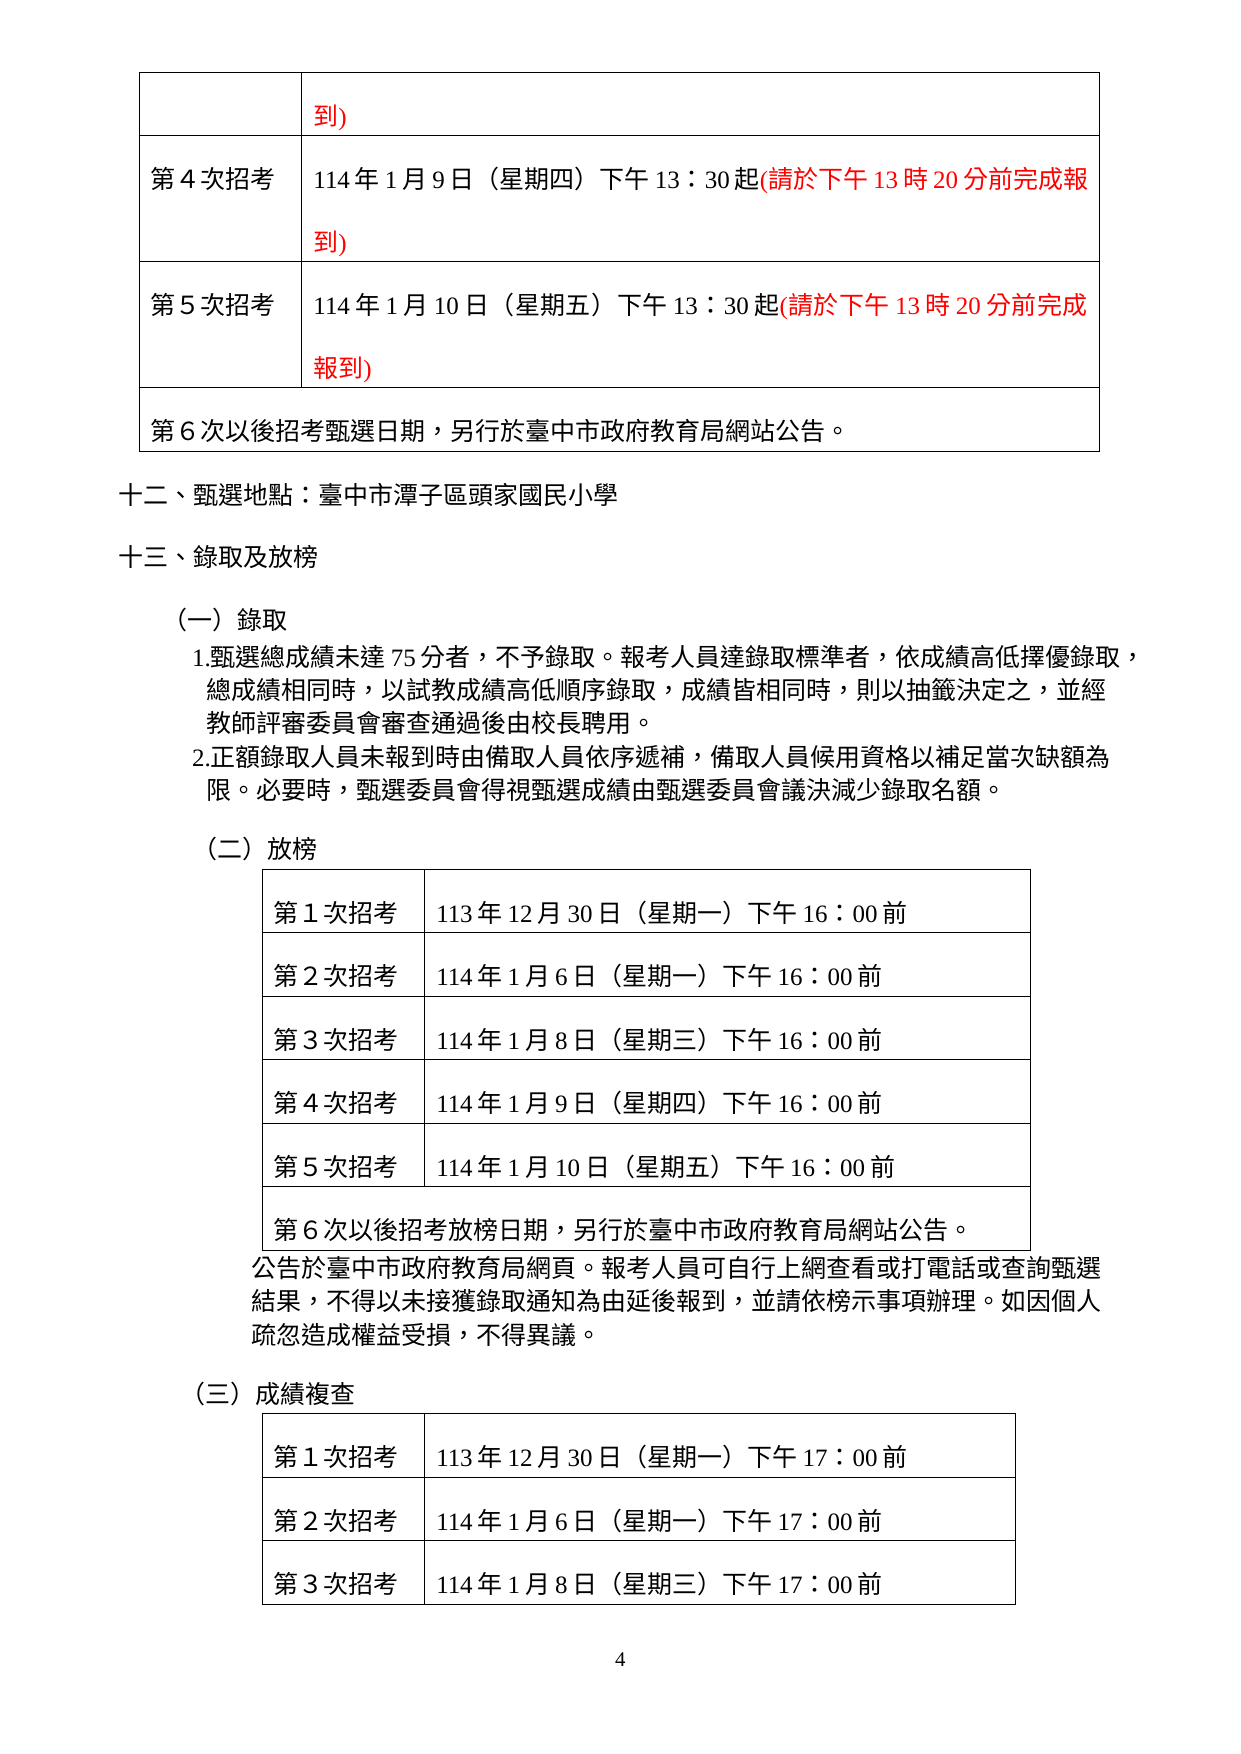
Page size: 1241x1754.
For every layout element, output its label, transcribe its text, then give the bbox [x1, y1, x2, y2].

table_cell [140, 73, 301, 135]
table_header 第１次招考 [263, 1414, 424, 1477]
table_cell 114年1月6日（星期一）下午17：00前 [425, 1478, 1015, 1540]
table_cell 114年1月9日（星期四）下午16：00前 [425, 1060, 1030, 1123]
table_cell 第５次招考 [263, 1124, 424, 1186]
table_cell 第２次招考 [263, 1478, 424, 1540]
text 十三、錄取及放榜 [118, 514, 1122, 577]
text （三）成績複查 [181, 1351, 1122, 1413]
table_header 113年12月30日（星期一）下午17：00前 [425, 1414, 1015, 1477]
table_cell 114年1月8日（星期三）下午16：00前 [425, 997, 1030, 1059]
table_cell 第３次招考 [263, 997, 424, 1059]
table_cell 第６次以後招考甄選日期，另行於臺中市政府教育局網站公告。 [140, 388, 1099, 451]
table_header 第１次招考 [263, 870, 424, 932]
table_cell 第３次招考 [263, 1541, 424, 1604]
table_cell 第４次招考 [140, 136, 301, 261]
text 公告於臺中市政府教育局網頁。報考人員可自行上網查看或打電話或查詢甄選結果，不得以未接獲錄取通知為由延後報到，並請依榜示事項辦理。如因個人疏忽造成權益受損，不得異議。 [251, 1251, 1122, 1351]
table_cell 到) [302, 73, 1099, 135]
table_cell 114年1月8日（星期三）下午17：00前 [425, 1541, 1015, 1604]
table_cell 114年1月10日（星期五）下午16：00前 [425, 1124, 1030, 1186]
table_cell 第６次以後招考放榜日期，另行於臺中市政府教育局網站公告。 [263, 1187, 1030, 1250]
text （一）錄取 [162, 577, 1122, 639]
table_cell 114年1月10日（星期五）下午13：30起(請於下午13時20分前完成報到) [302, 262, 1099, 387]
table_cell 第２次招考 [263, 933, 424, 996]
table_cell 114年1月9日（星期四）下午13：30起(請於下午13時20分前完成報到) [302, 136, 1099, 261]
table_header 113年12月30日（星期一）下午16：00前 [425, 870, 1030, 932]
table_cell 第５次招考 [140, 262, 301, 387]
table_cell 第４次招考 [263, 1060, 424, 1123]
text 十二、甄選地點：臺中市潭子區頭家國民小學 [118, 452, 1122, 514]
text 2.正額錄取人員未報到時由備取人員依序遞補，備取人員候用資格以補足當次缺額為限。必要時，甄選委員會得視甄選成績由甄選委員會議決減少錄取名額。 [192, 739, 1122, 806]
text 1.甄選總成績未達75分者，不予錄取。報考人員達錄取標準者，依成績高低擇優錄取，總成績相同時，以試教成績高低順序錄取，成績皆相同時，則以抽籤決定之，並經教師評審委員會審查通過後由校長聘用。 [192, 639, 1122, 739]
table_cell 114年1月6日（星期一）下午16：00前 [425, 933, 1030, 996]
text （二）放榜 [192, 806, 1122, 868]
